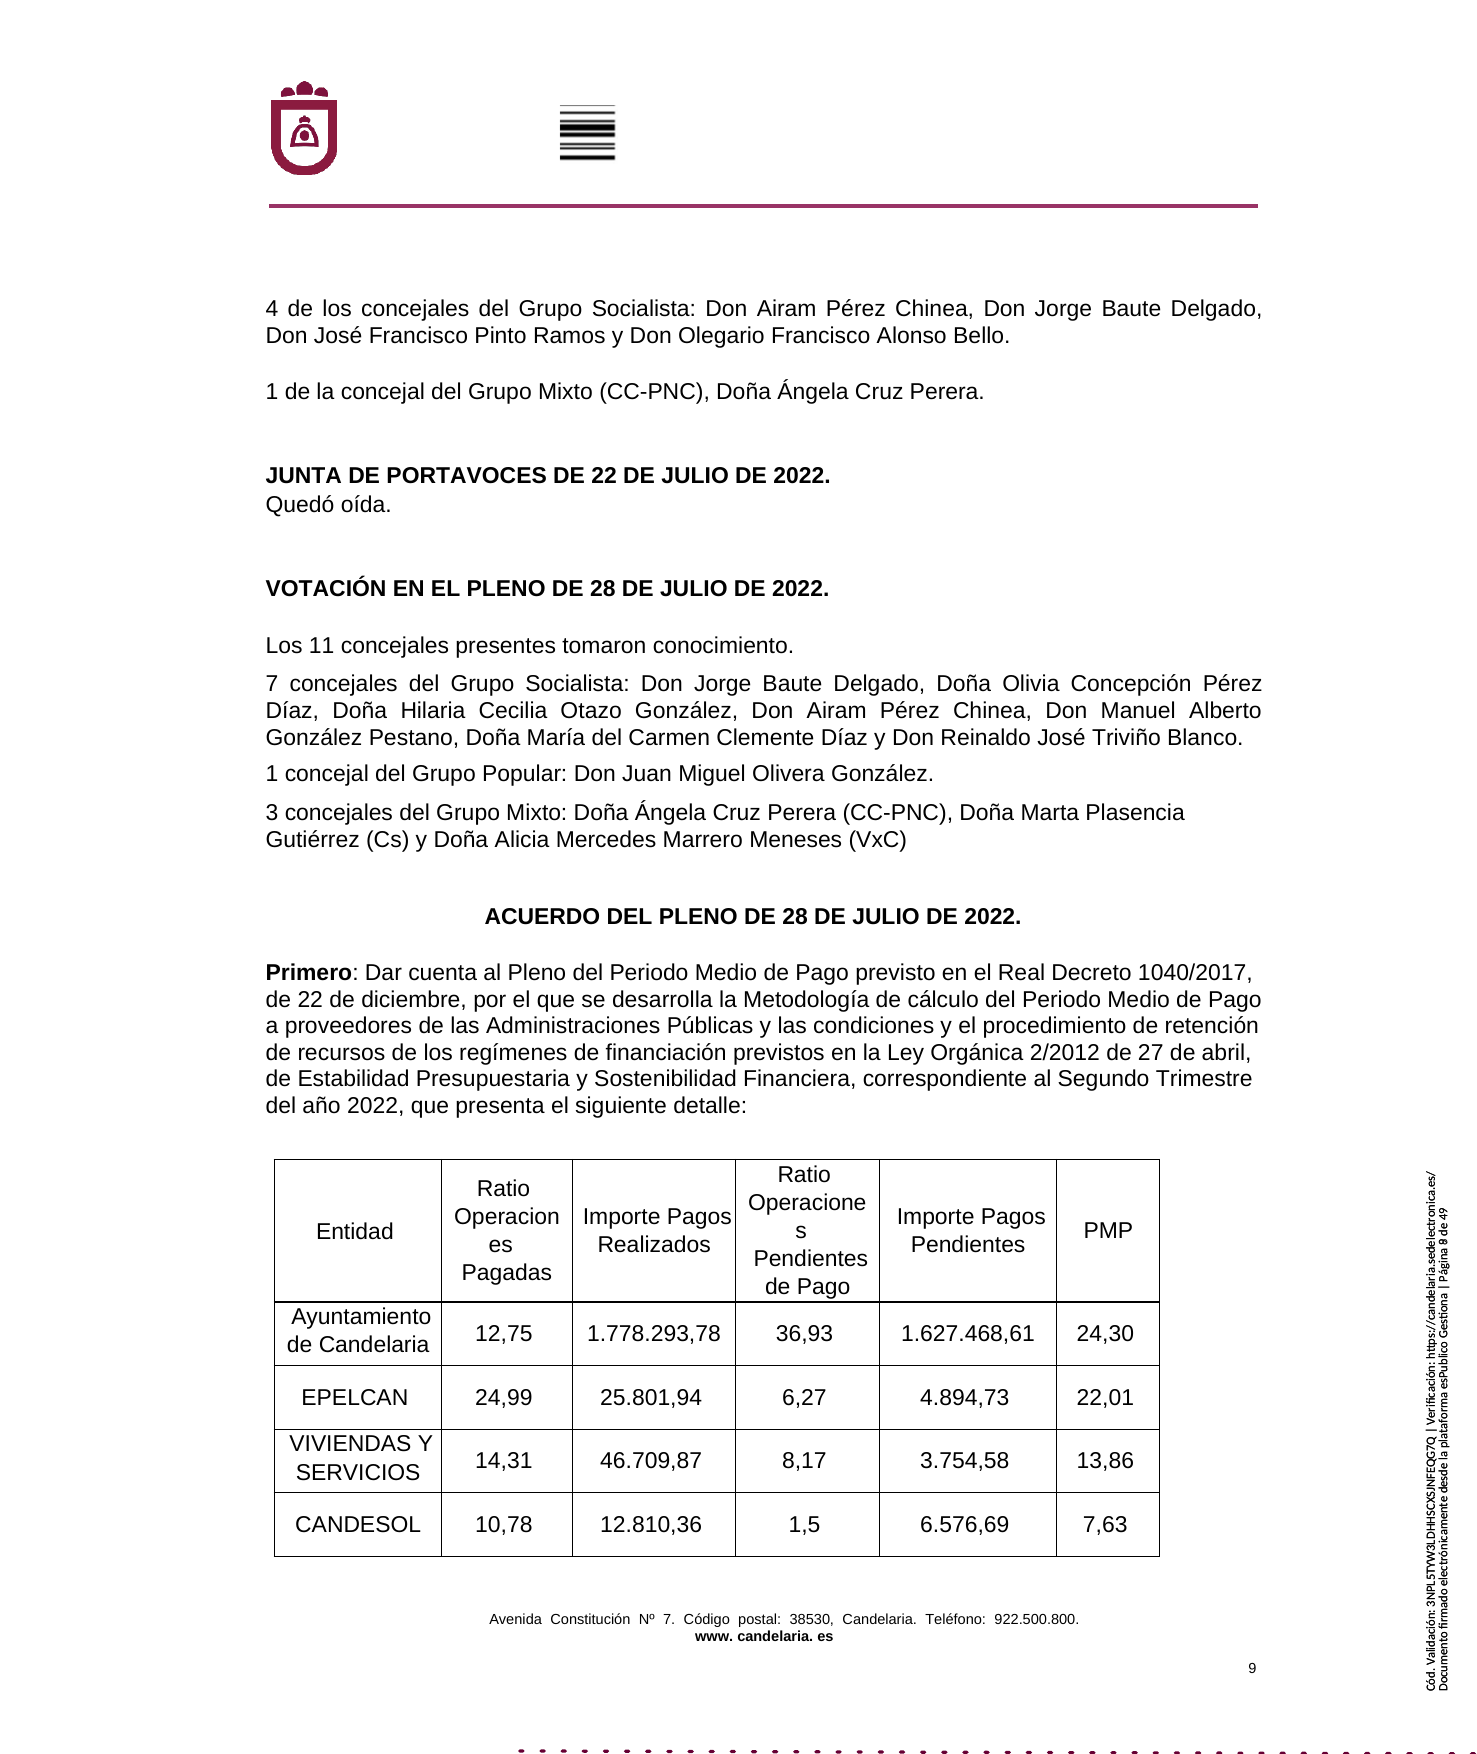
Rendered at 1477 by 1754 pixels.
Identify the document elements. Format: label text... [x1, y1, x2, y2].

table_cell EPELCAN [275, 1366, 441, 1428]
table_cell 46.709,87 [573, 1430, 735, 1492]
text Los 11 concejales presentes tomaron conocimiento. [265, 632, 1263, 658]
table_cell 7,63 [1057, 1493, 1159, 1556]
table_header Ratio Operacione s Pendientes de Pago [736, 1160, 879, 1301]
table_cell 10,78 [442, 1493, 572, 1556]
text VOTACIÓN EN EL PLENO DE 28 DE JULIO DE 2022. [265, 575, 1264, 601]
table_cell 36,93 [736, 1303, 879, 1365]
table_cell 1.627.468,61 [880, 1303, 1056, 1365]
text 1 de la concejal del Grupo Mixto (CC-PNC), Doña Ángela Cruz Perera. [265, 378, 1263, 404]
text 4 de los concejales del Grupo Socialista: Don Airam Pérez Chinea, Don Jorge Baute Delgado, Don José Francisco Pinto Ramos y Don Olegario Francisco Alonso Bello. [265, 295, 1263, 348]
table_cell 25.801,94 [573, 1366, 735, 1428]
text JUNTA DE PORTAVOCES DE 22 DE JULIO DE 2022. [265, 462, 1264, 488]
table_header Ratio Operacion es Pagadas [442, 1160, 572, 1301]
table_cell 4.894,73 [880, 1366, 1056, 1428]
text Gutiérrez (Cs) y Doña Alicia Mercedes Marrero Meneses (VxC) [265, 826, 1263, 853]
table_cell CANDESOL [275, 1493, 441, 1556]
table_cell 8,17 [736, 1430, 879, 1492]
table_header Entidad [275, 1160, 441, 1301]
table_cell 24,99 [442, 1366, 572, 1428]
text Primero: Dar cuenta al Pleno del Periodo Medio de Pago previsto en el Real Decreto 1040/2017, de 22 de diciembre, por el que se desarrolla la Metodología de cálculo del Periodo Medio de Pago a proveedores de las Administraciones Públicas y las condiciones y el procedimiento de retención de recursos de los regímenes de financiación previstos en la Ley Orgánica 2/2012 de 27 de abril, de Estabilidad Presupuestaria y Sostenibilidad Financiera, correspondiente al Segundo Trimestre del año 2022, que presenta el siguiente detalle: [265, 959, 1264, 1118]
table_header Importe Pagos Realizados [573, 1160, 735, 1301]
text 3 concejales del Grupo Mixto: Doña Ángela Cruz Perera (CC-PNC), Doña Marta Plasencia [265, 798, 1263, 825]
table_cell 6.576,69 [880, 1493, 1056, 1556]
table_cell 6,27 [736, 1366, 879, 1428]
table_cell 3.754,58 [880, 1430, 1056, 1492]
table_cell Ayuntamiento de Candelaria [275, 1303, 441, 1365]
table_cell 12.810,36 [573, 1493, 735, 1556]
table_cell 22,01 [1057, 1366, 1159, 1428]
table_header PMP [1057, 1160, 1159, 1301]
table_cell 13,86 [1057, 1430, 1159, 1492]
table_cell 1.778.293,78 [573, 1303, 735, 1365]
text Quedó oída. [265, 491, 1263, 517]
text 1 concejal del Grupo Popular: Don Juan Miguel Olivera González. [265, 760, 1263, 787]
table_header Importe Pagos Pendientes [880, 1160, 1056, 1301]
table_cell VIVIENDAS Y SERVICIOS [275, 1430, 441, 1492]
table_cell 1,5 [736, 1493, 879, 1556]
text 7 concejales del Grupo Socialista: Don Jorge Baute Delgado, Doña Olivia Concepción Pérez Díaz, Doña Hilaria Cecilia Otazo González, Don Airam Pérez Chinea, Don Manuel Alberto González Pestano, Doña María del Carmen Clemente Díaz y Don Reinaldo José Triviño Blanco. [265, 670, 1263, 750]
text ACUERDO DEL PLENO DE 28 DE JULIO DE 2022. [281, 903, 1232, 929]
table_cell 14,31 [442, 1430, 572, 1492]
table_cell 12,75 [442, 1303, 572, 1365]
table_cell 24,30 [1057, 1303, 1159, 1365]
